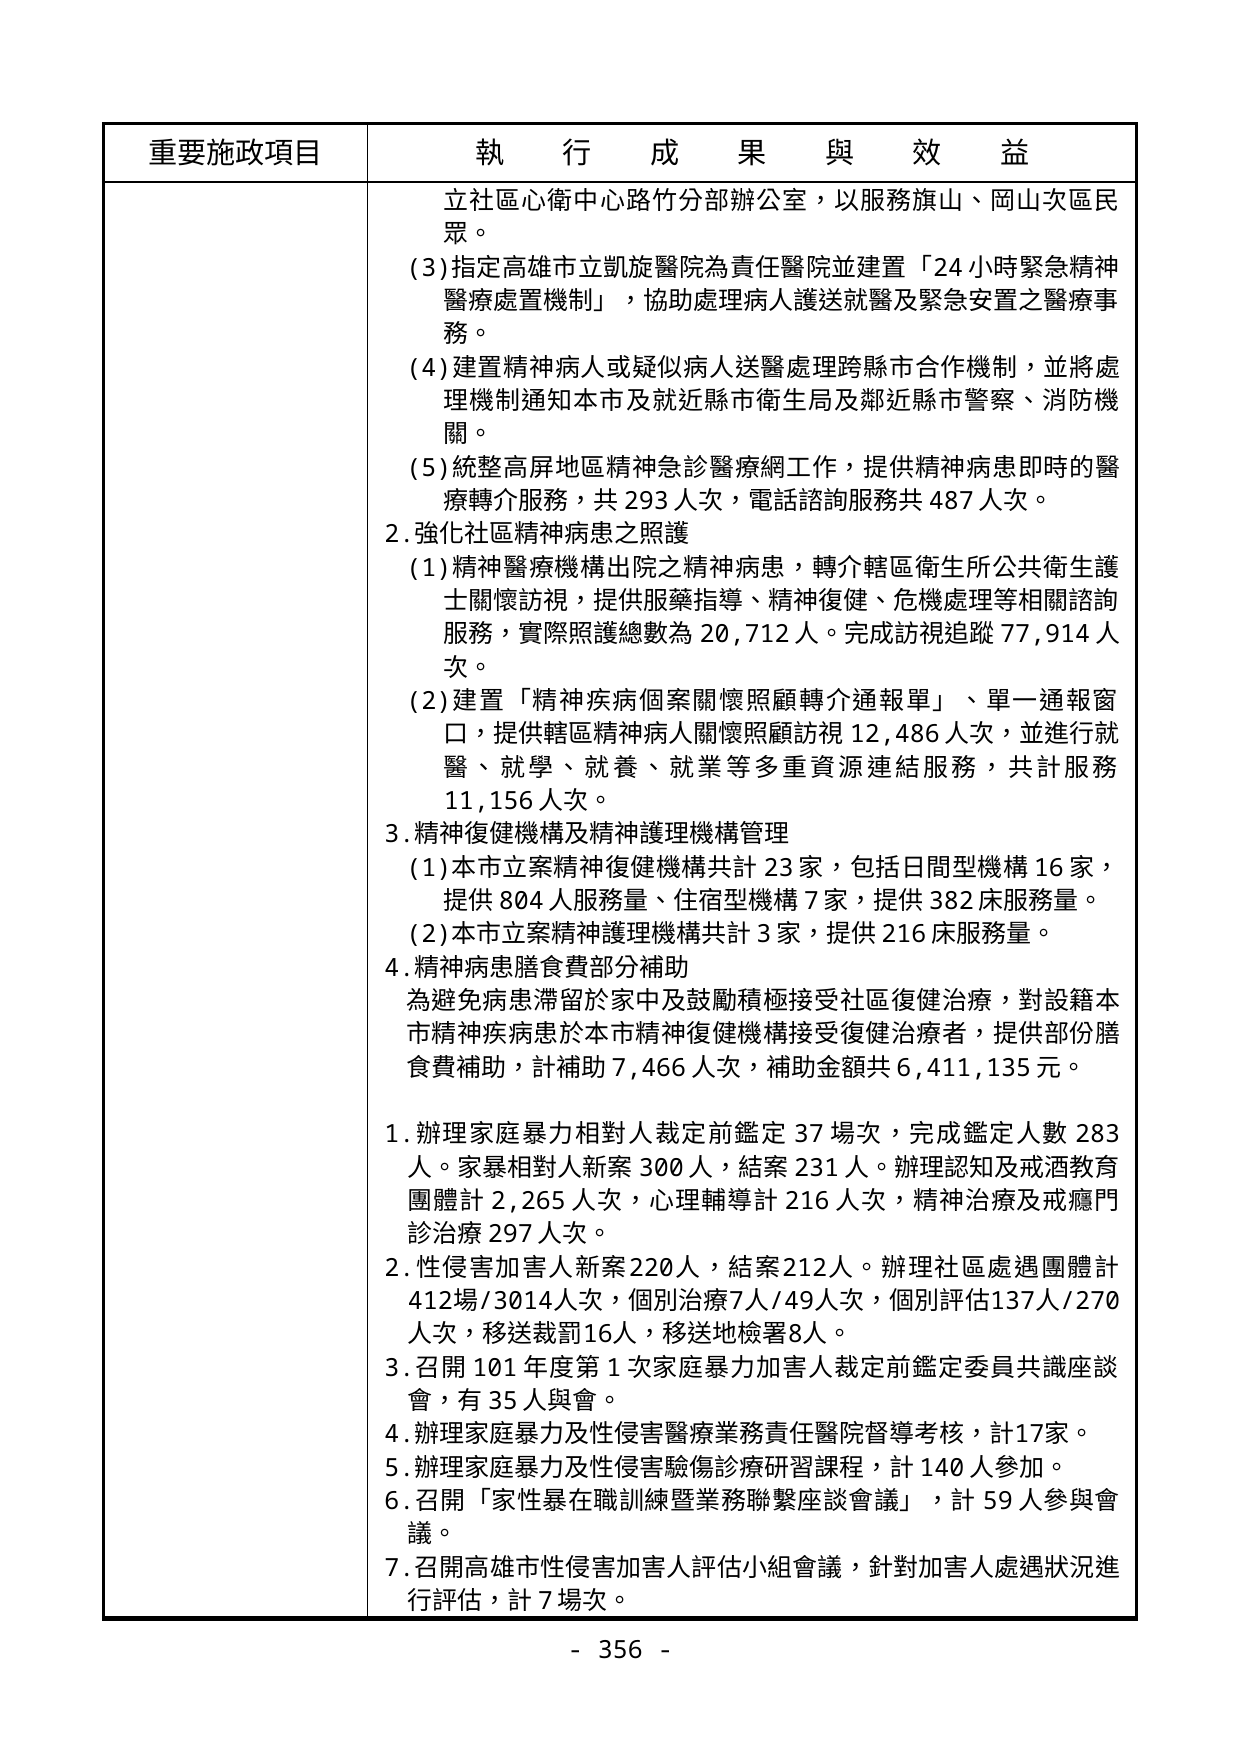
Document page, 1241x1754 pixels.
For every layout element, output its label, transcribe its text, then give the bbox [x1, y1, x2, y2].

table_header 重要施政項目 [105, 125, 367, 181]
table_header 執 行 成 果 與 效 益 [368, 125, 1135, 181]
table_cell [105, 183, 367, 1616]
table_cell 立社區心衛中心路竹分部辦公室，以服務旗山、岡山次區民眾。 (3)指定高雄市立凱旋醫院為責任醫院並建置「24小時緊急精神醫療處置機制」，協助處理病人護送就醫及緊急安置之醫療事務。 (4)建置精神病人或疑似病人送醫處理跨縣市合作機制，並將處理機制通知本市及就近縣市衛生局及鄰近縣市警察、消防機關。 (5)統整高屏地區精神急診醫療網工作，提供精神病患即時的醫療轉介服務，共293人次，電話諮詢服務共487人次。 2.強化社區精神病患之照護 (1)精神醫療機構出院之精神病患，轉介轄區衛生所公共衛生護士關懷訪視，提供服藥指導、精神復健、危機處理等相關諮詢服務，實際照護總數為20,712人。完成訪視追蹤77,914人次。 (2)建置「精神疾病個案關懷照顧轉介通報單」、單一通報窗口，提供轄區精神病人關懷照顧訪視12,486人次，並進行就醫、就學、就養、就業等多重資源連結服務，共計服務11,156人次。 3.精神復健機構及精神護理機構管理 (1)本市立案精神復健機構共計23家，包括日間型機構16家，提供804人服務量、住宿型機構7家，提供382床服務量。 (2)本市立案精神護理機構共計3家，提供216床服務量。 4.精神病患膳食費部分補助 為避免病患滯留於家中及鼓勵積極接受社區復健治療，對設籍本市精神疾病患於本市精神復健機構接受復健治療者，提供部份膳食費補助，計補助7,466人次，補助金額共6,411,135元。 1.辦理家庭暴力相對人裁定前鑑定37場次，完成鑑定人數283人。家暴相對人新案300人，結案231人。辦理認知及戒酒教育團體計2,265人次，心理輔導計216人次，精神治療及戒癮門診治療297人次。 2.性侵害加害人新案220人，結案212人。辦理社區處遇團體計412場/3014人次，個別治療7人/49人次，個別評估137人/270人次，移送裁罰16人，移送地檢署8人。 3.召開101年度第1次家庭暴力加害人裁定前鑑定委員共識座談會，有35人與會。 4.辦理家庭暴力及性侵害醫療業務責任醫院督導考核，計17家。 5.辦理家庭暴力及性侵害驗傷診療研習課程，計140人參加。 6.召開「家性暴在職訓練暨業務聯繫座談會議」，計59人參與會議。 7.召開高雄市性侵害加害人評估小組會議，針對加害人處遇狀況進行評估，計7場次。 [368, 183, 1135, 1616]
